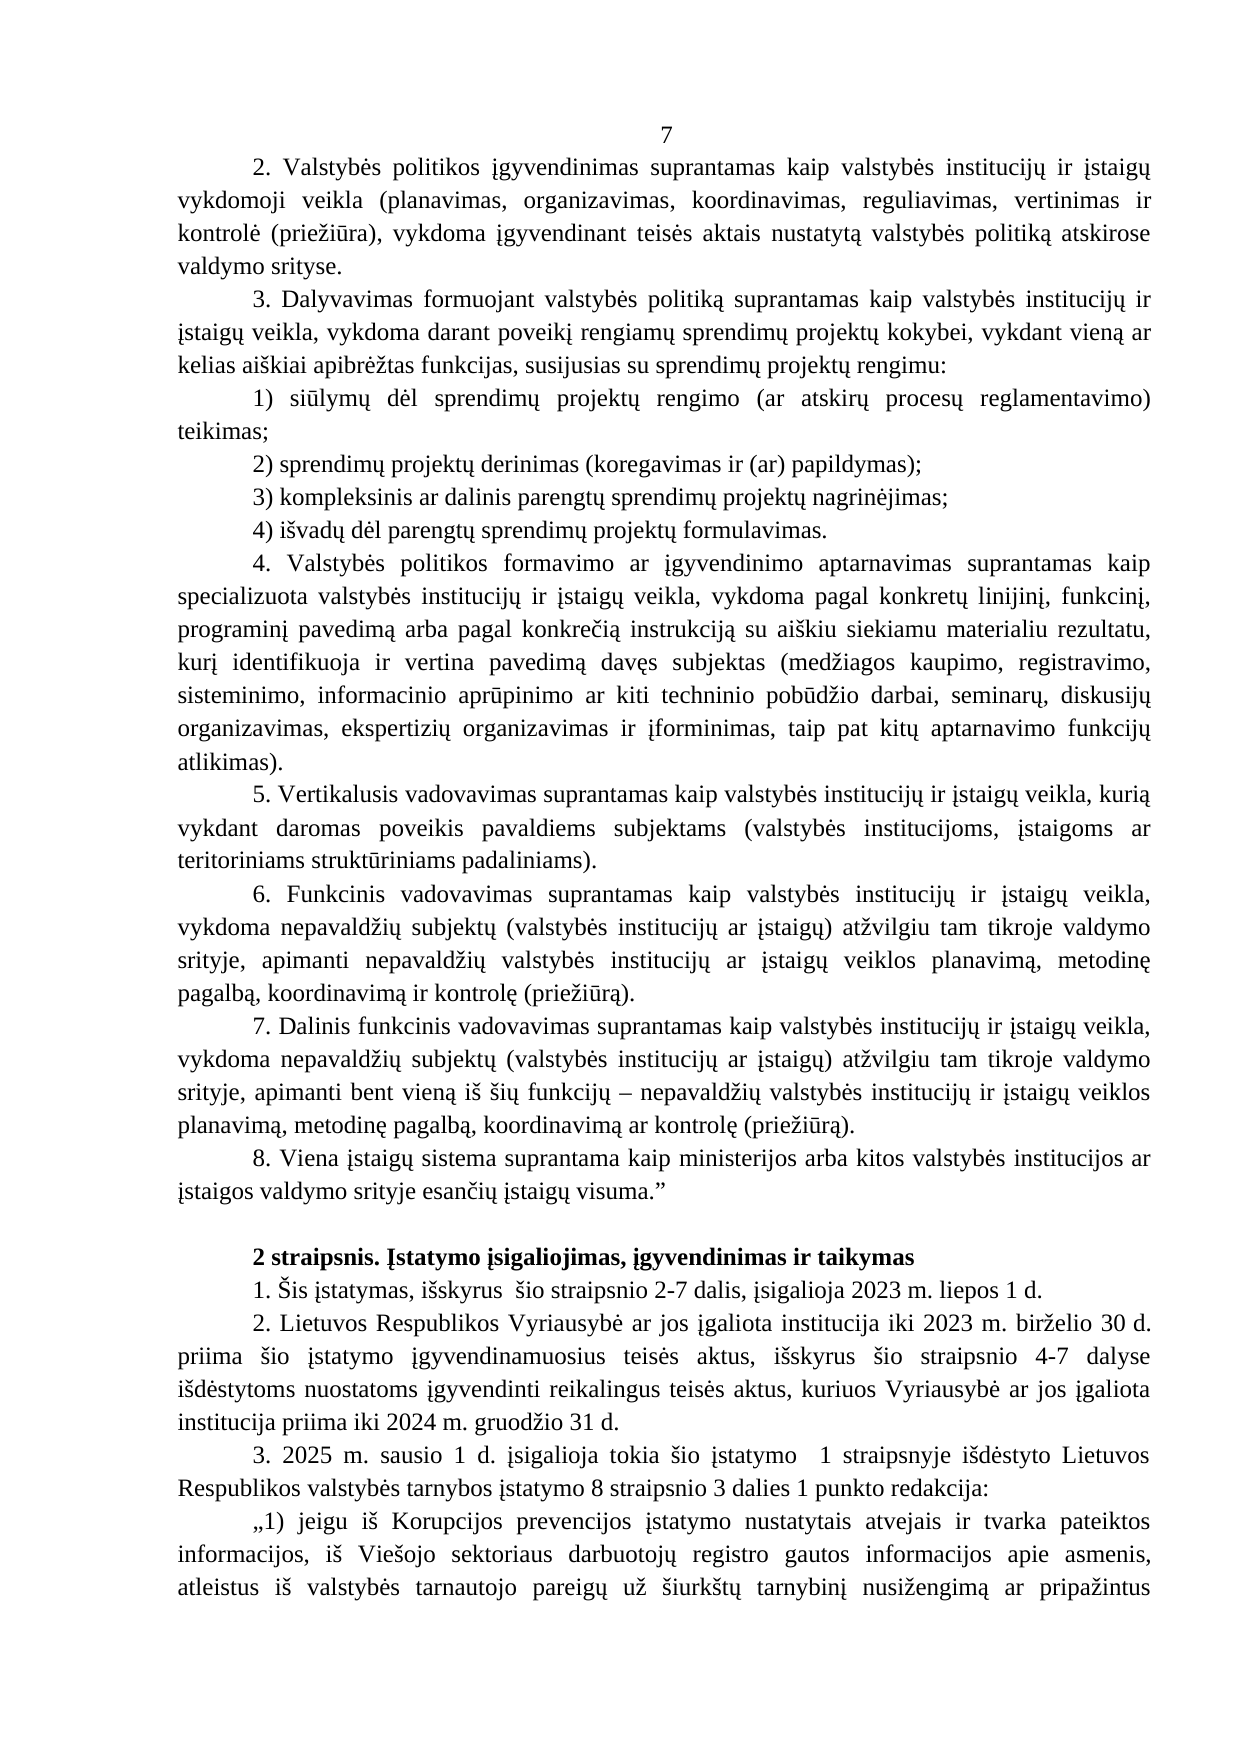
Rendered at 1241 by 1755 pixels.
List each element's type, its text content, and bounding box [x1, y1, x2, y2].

text 3) kompleksinis ar dalinis parengtų sprendimų projektų nagrinėjimas; [177, 482, 1152, 511]
text 4. Valstybės politikos formavimo ar įgyvendinimo aptarnavimas suprantamas kaip specializuota valstybės institucijų ir įstaigų veikla, vykdoma pagal konkretų linijinį, funkcinį, programinį pavedimą arba pagal konkrečią instrukciją su aiškiu siekiamu materialiu rezultatu, kurį identifikuoja ir vertina pavedimą davęs subjektas (medžiagos kaupimo, registravimo, sisteminimo, informacinio aprūpinimo ar kiti techninio pobūdžio darbai, seminarų, diskusijų organizavimas, ekspertizių organizavimas ir įforminimas, taip pat kitų aptarnavimo funkcijų atlikimas). [177, 548, 1152, 775]
text 7. Dalinis funkcinis vadovavimas suprantamas kaip valstybės institucijų ir įstaigų veikla, vykdoma nepavaldžių subjektų (valstybės institucijų ar įstaigų) atžvilgiu tam tikroje valdymo srityje, apimanti bent vieną iš šių funkcijų – nepavaldžių valstybės institucijų ir įstaigų veiklos planavimą, metodinę pagalbą, koordinavimą ar kontrolę (priežiūrą). [177, 1011, 1152, 1138]
text 3. Dalyvavimas formuojant valstybės politiką suprantamas kaip valstybės institucijų ir įstaigų veikla, vykdoma darant poveikį rengiamų sprendimų projektų kokybei, vykdant vieną ar kelias aiškiai apibrėžtas funkcijas, susijusias su sprendimų projektų rengimu: [177, 284, 1152, 379]
text 2. Valstybės politikos įgyvendinimas suprantamas kaip valstybės institucijų ir įstaigų vykdomoji veikla (planavimas, organizavimas, koordinavimas, reguliavimas, vertinimas ir kontrolė (priežiūra), vykdoma įgyvendinant teisės aktais nustatytą valstybės politiką atskirose valdymo srityse. [177, 152, 1152, 280]
text 2. Lietuvos Respublikos Vyriausybė ar jos įgaliota institucija iki 2023 m. birželio 30 d. priima šio įstatymo įgyvendinamuosius teisės aktus, išskyrus šio straipsnio 4-7 dalyse išdėstytoms nuostatoms įgyvendinti reikalingus teisės aktus, kuriuos Vyriausybė ar jos įgaliota institucija priima iki 2024 m. gruodžio 31 d. [177, 1308, 1152, 1436]
text 3. 2025 m. sausio 1 d. įsigalioja tokia šio įstatymo 1 straipsnyje išdėstyto Lietuvos Respublikos valstybės tarnybos įstatymo 8 straipsnio 3 dalies 1 punkto redakcija: [177, 1440, 1152, 1502]
text 4) išvadų dėl parengtų sprendimų projektų formulavimas. [177, 515, 1152, 544]
text 1) siūlymų dėl sprendimų projektų rengimo (ar atskirų procesų reglamentavimo) teikimas; [177, 383, 1152, 445]
text 8. Viena įstaigų sistema suprantama kaip ministerijos arba kitos valstybės institucijos ar įstaigos valdymo srityje esančių įstaigų visuma.” [177, 1143, 1152, 1204]
text 2 straipsnis. Įstatymo įsigaliojimas, įgyvendinimas ir taikymas [177, 1242, 1152, 1271]
text 5. Vertikalusis vadovavimas suprantamas kaip valstybės institucijų ir įstaigų veikla, kurią vykdant daromas poveikis pavaldiems subjektams (valstybės institucijoms, įstaigoms ar teritoriniams struktūriniams padaliniams). [177, 779, 1152, 874]
text „1) jeigu iš Korupcijos prevencijos įstatymo nustatytais atvejais ir tvarka pateiktos informacijos, iš Viešojo sektoriaus darbuotojų registro gautos informacijos apie asmenis, atleistus iš valstybės tarnautojo pareigų už šiurkštų tarnybinį nusižengimą ar pripažintus [177, 1506, 1152, 1601]
text 2) sprendimų projektų derinimas (koregavimas ir (ar) papildymas); [177, 449, 1152, 478]
text 6. Funkcinis vadovavimas suprantamas kaip valstybės institucijų ir įstaigų veikla, vykdoma nepavaldžių subjektų (valstybės institucijų ar įstaigų) atžvilgiu tam tikroje valdymo srityje, apimanti nepavaldžių valstybės institucijų ar įstaigų veiklos planavimą, metodinę pagalbą, koordinavimą ir kontrolę (priežiūrą). [177, 879, 1152, 1006]
text 1. Šis įstatymas, išskyrus šio straipsnio 2-7 dalis, įsigalioja 2023 m. liepos 1 d. [177, 1275, 1152, 1304]
